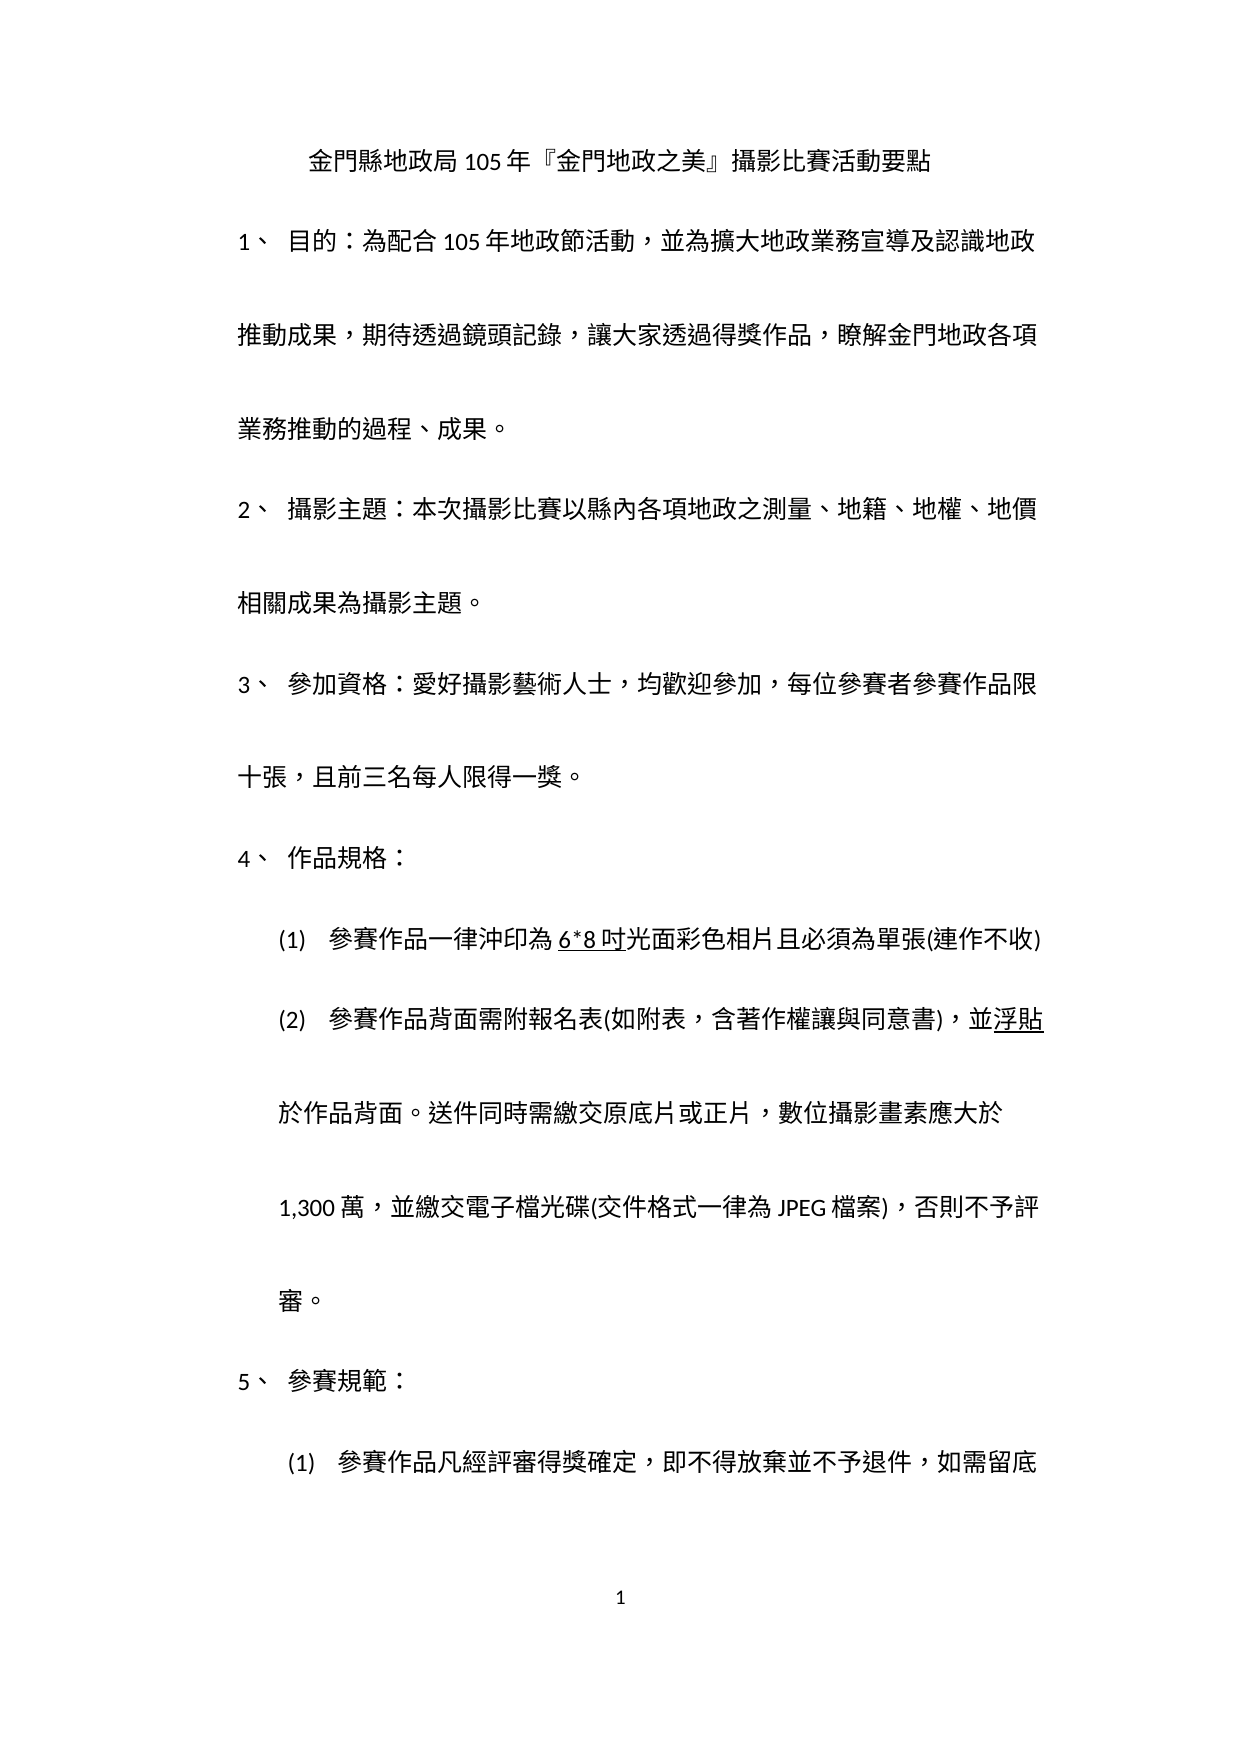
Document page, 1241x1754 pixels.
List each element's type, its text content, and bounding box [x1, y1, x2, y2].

text 金門縣地政局105年『金門地政之美』攝影比賽活動要點 [187, 117, 1053, 180]
list 參賽規範： [237, 1338, 1053, 1401]
list 攝影主題：本次攝影比賽以縣內各項地政之測量、地籍、地權、地價相關成果為攝影主題。 [237, 466, 1053, 622]
list 參賽作品背面需附報名表(如附表，含著作權讓與同意書)，並浮貼於作品背面。送件同時需繳交原底片或正片，數位攝影畫素應大於1,300萬，並繳交電子檔光碟(交件格式一律為JPEG檔案)，否則不予評審。 [278, 976, 1053, 1320]
list 參賽作品一律沖印為6*8吋光面彩色相片且必須為單張(連作不收) [278, 896, 1053, 958]
list 目的：為配合105年地政節活動，並為擴大地政業務宣導及認識地政推動成果，期待透過鏡頭記錄，讓大家透過得獎作品，瞭解金門地政各項業務推動的過程、成果。 [237, 198, 1053, 448]
list 參加資格：愛好攝影藝術人士，均歡迎參加，每位參賽者參賽作品限十張，且前三名每人限得一獎。 [237, 641, 1053, 797]
list 作品規格： [237, 815, 1053, 877]
list 參賽作品凡經評審得獎確定，即不得放棄並不予退件，如需留底 [287, 1419, 1053, 1481]
